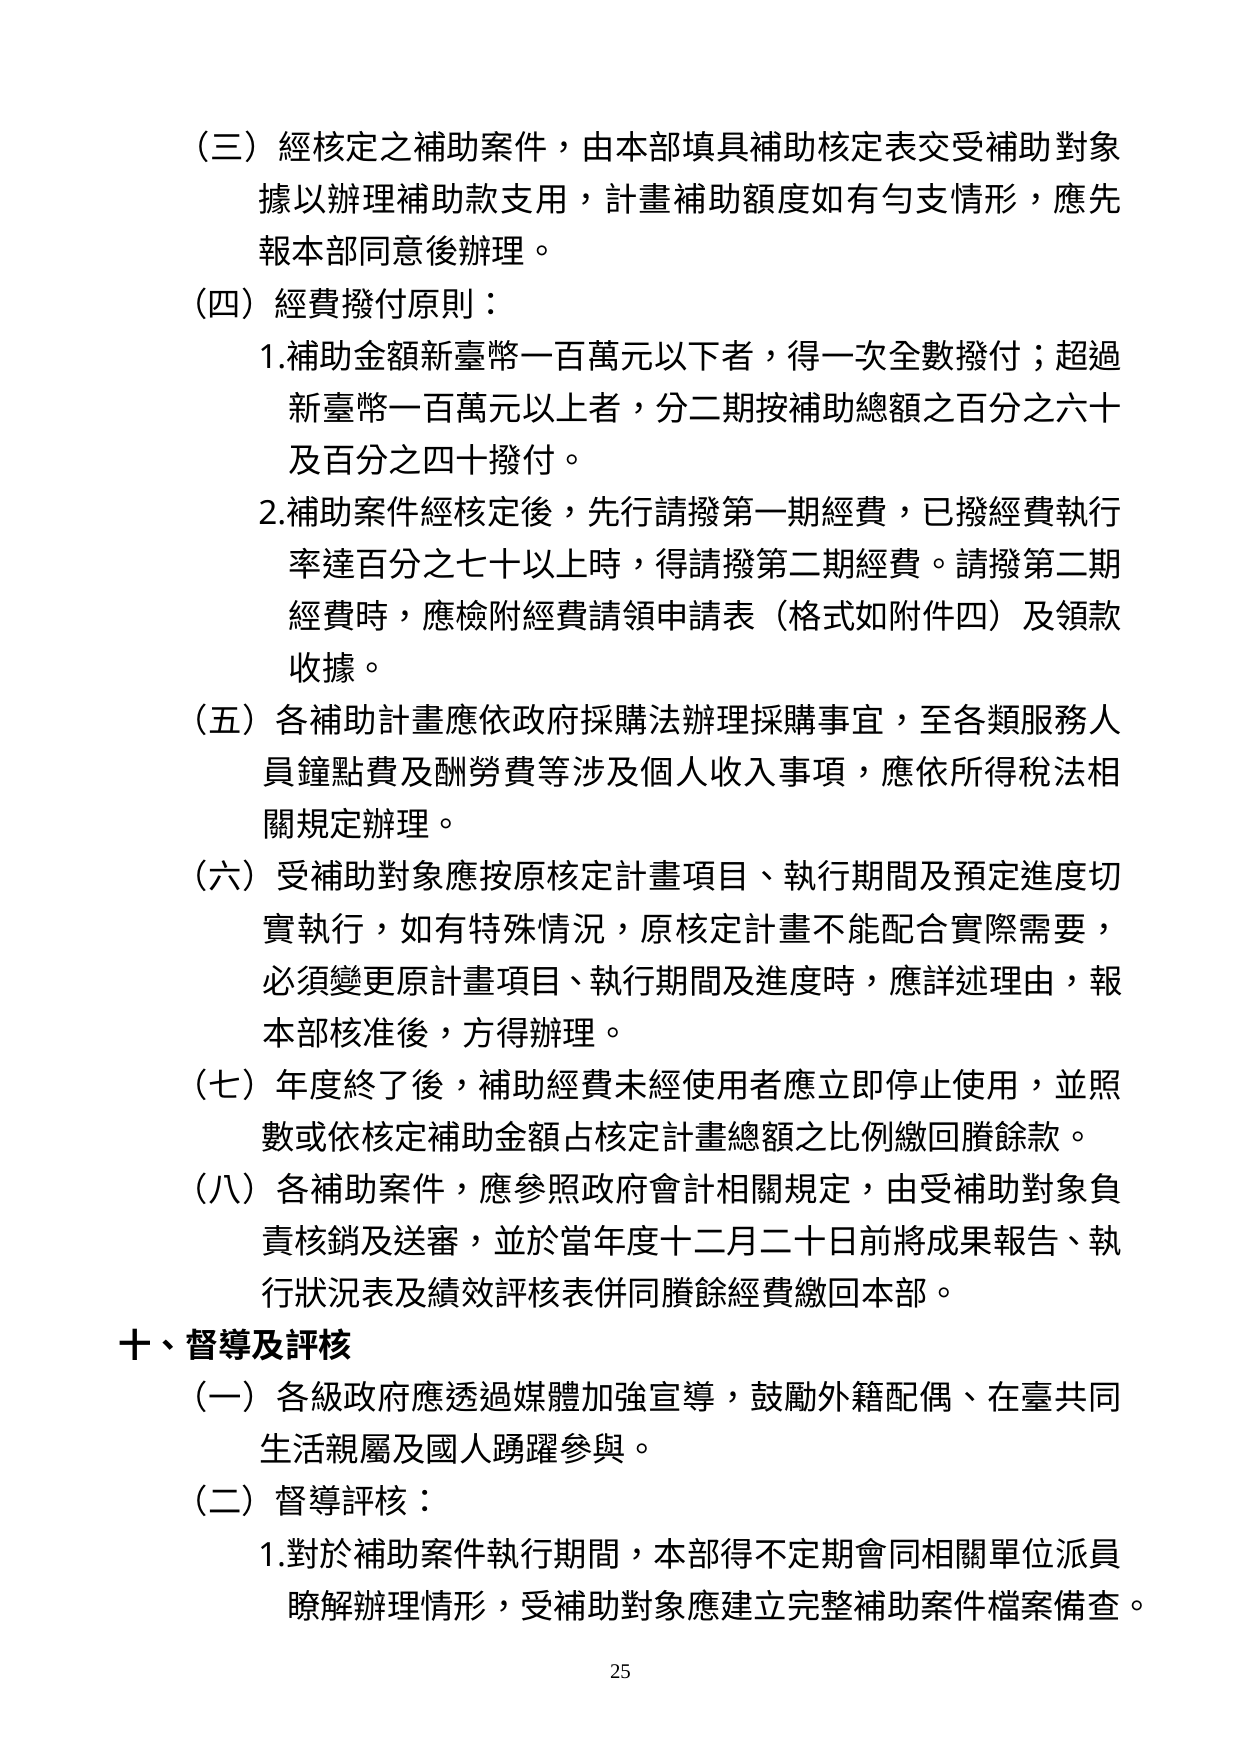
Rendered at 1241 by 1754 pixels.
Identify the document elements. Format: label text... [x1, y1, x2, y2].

text 1.對於補助案件執行期間，本部得不定期會同相關單位派員瞭解辦理情形，受補助對象應建立完整補助案件檔案備查。 [258, 1524, 1122, 1628]
text （八）各補助案件，應參照政府會計相關規定，由受補助對象負責核銷及送審，並於當年度十二月二十日前將成果報告、執行狀況表及績效評核表併同賸餘經費繳回本部。 [174, 1160, 1122, 1316]
text （三）經核定之補助案件，由本部填具補助核定表交受補助對象據以辦理補助款支用，計畫補助額度如有勻支情形，應先報本部同意後辦理。 [177, 118, 1122, 274]
text （七）年度終了後，補助經費未經使用者應立即停止使用，並照數或依核定補助金額占核定計畫總額之比例繳回賸餘款。 [174, 1056, 1122, 1160]
text （五）各補助計畫應依政府採購法辦理採購事宜，至各類服務人員鐘點費及酬勞費等涉及個人收入事項，應依所得稅法相關規定辦理。 [174, 691, 1122, 847]
text 2.補助案件經核定後，先行請撥第一期經費，已撥經費執行率達百分之七十以上時，得請撥第二期經費。請撥第二期經費時，應檢附經費請領申請表（格式如附件四）及領款收據。 [258, 483, 1122, 691]
text （一）各級政府應透過媒體加強宣導，鼓勵外籍配偶、在臺共同生活親屬及國人踴躍參與。 [174, 1368, 1122, 1472]
text 十、督導及評核 [118, 1316, 1122, 1368]
text 1.補助金額新臺幣一百萬元以下者，得一次全數撥付；超過新臺幣一百萬元以上者，分二期按補助總額之百分之六十及百分之四十撥付。 [258, 326, 1122, 483]
text （六）受補助對象應按原核定計畫項目、執行期間及預定進度切實執行，如有特殊情況，原核定計畫不能配合實際需要，必須變更原計畫項目、執行期間及進度時，應詳述理由，報本部核准後，方得辦理。 [174, 847, 1122, 1056]
text （四）經費撥付原則： [118, 274, 1122, 326]
text （二）督導評核： [174, 1472, 1122, 1524]
